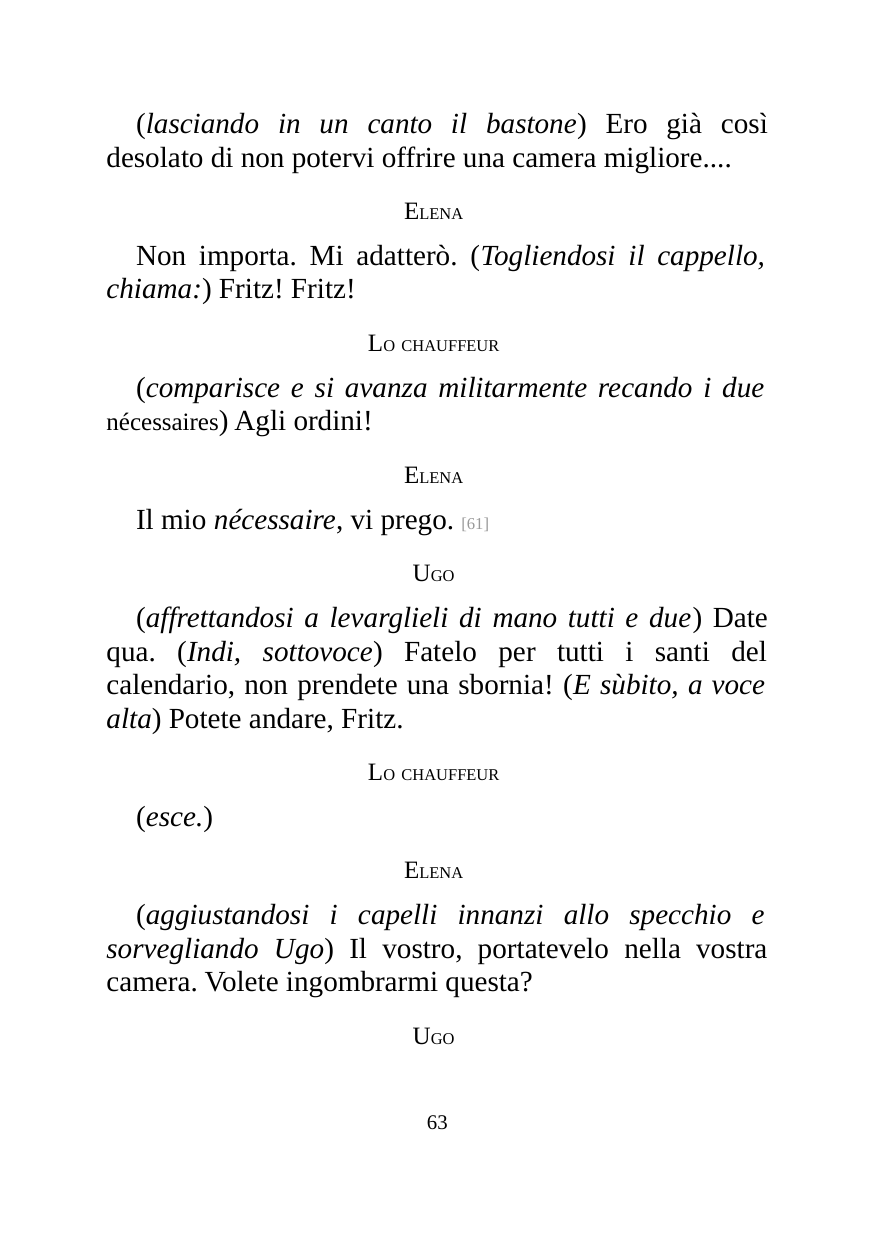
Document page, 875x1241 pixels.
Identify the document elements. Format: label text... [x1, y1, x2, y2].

text Il mio nécessaire, vi prego. [61] [106, 502, 768, 535]
text (comparisce e si avanza militarmente recando i due nécessaires) Agli ordini! [106, 370, 768, 437]
text Non importa. Mi adatterò. (Togliendosi il cappello, chiama:) Fritz! Fritz! [106, 238, 768, 305]
text (affrettandosi a levarglieli di mano tutti e due) Date qua. (Indi, sottovoce) Fatelo per tutti i santi del calendario, non prendete una sbornia! (E sùbito, a voce alta) Potete andare, Fritz. [106, 600, 768, 734]
text Lo chauffeur [106, 324, 768, 357]
text (esce.) [106, 799, 768, 833]
text (lasciando in un canto il bastone) Ero già così desolato di non potervi offrire una camera migliore.... [106, 106, 768, 173]
text Elena [106, 192, 768, 226]
text (aggiustandosi i capelli innanzi allo specchio e sorvegliando Ugo) Il vostro, portatevelo nella vostra camera. Volete ingombrarmi questa? [106, 897, 768, 998]
text Ugo [106, 1017, 768, 1050]
text Lo chauffeur [106, 753, 768, 787]
text Elena [106, 851, 768, 885]
text Ugo [106, 554, 768, 588]
text Elena [106, 456, 768, 489]
